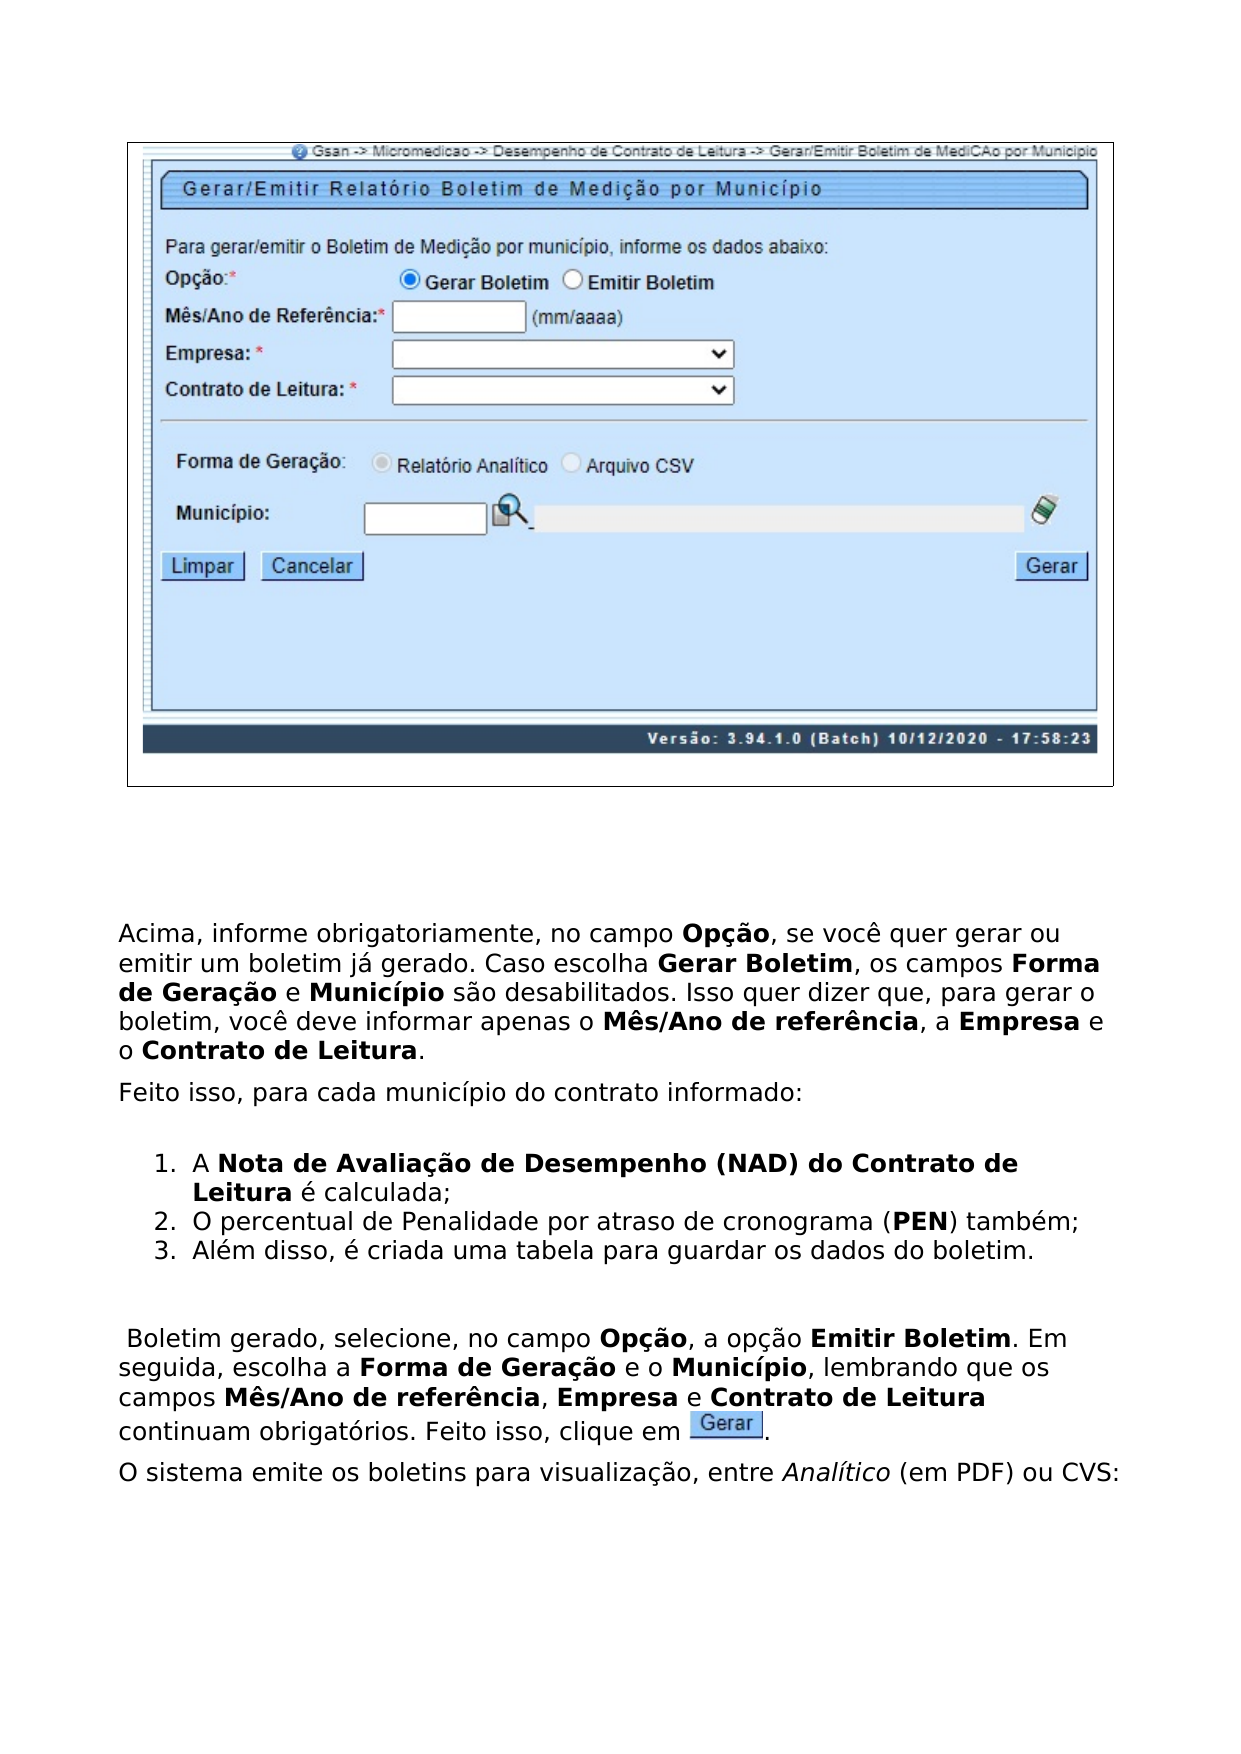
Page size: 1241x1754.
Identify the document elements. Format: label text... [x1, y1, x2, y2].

list O percentual de Penalidade por atraso de cronograma (PEN) também; [177, 1207, 1122, 1237]
table_header [128, 143, 1113, 786]
picture [689, 1411, 763, 1440]
list A Nota de Avaliação de Desempenho (NAD) do Contrato de Leitura é calculada; [177, 1149, 1122, 1207]
text O sistema emite os boletins para visualização, entre Analítico (em PDF) ou CVS: [118, 1458, 1122, 1488]
text Feito isso, para cada município do contrato informado: [118, 1078, 1122, 1107]
text Boletim gerado, selecione, no campo Opção, a opção Emitir Boletim. Em seguida, escolha a Forma de Geração e o Município, lembrando que os campos Mês/Ano de referência, Empresa e Contrato de Leitura continuam obrigatórios. Feito isso, clique em . [118, 1295, 1122, 1446]
picture [142, 144, 1098, 755]
text Acima, informe obrigatoriamente, no campo Opção, se você quer gerar ou emitir um boletim já gerado. Caso escolha Gerar Boletim, os campos Forma de Geração e Município são desabilitados. Isso quer dizer que, para gerar o boletim, você deve informar apenas o Mês/Ano de referência, a Empresa e o Contrato de Leitura. [118, 919, 1122, 1065]
list Além disso, é criada uma tabela para guardar os dados do boletim. [177, 1237, 1122, 1266]
